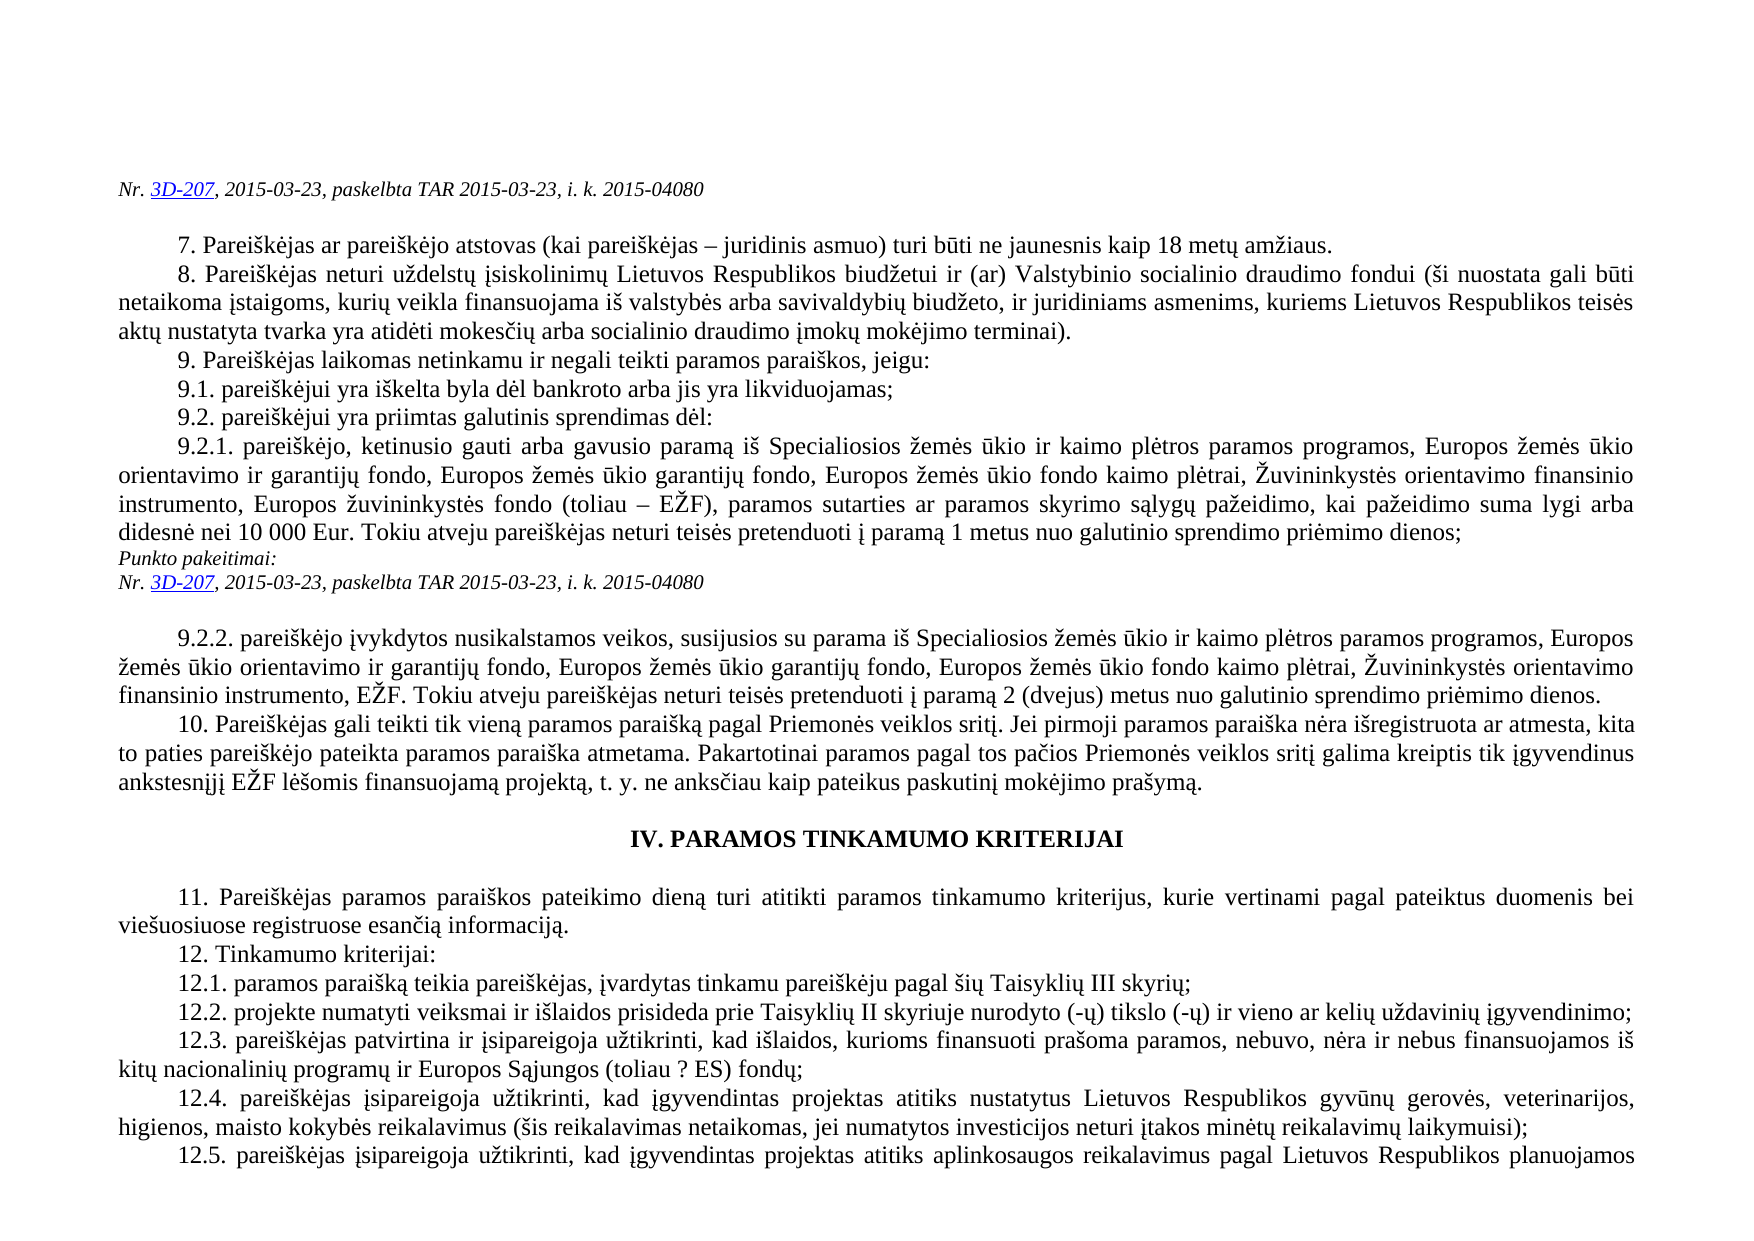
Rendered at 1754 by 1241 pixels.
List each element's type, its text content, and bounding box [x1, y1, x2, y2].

text Nr. 3D-207, 2015-03-23, paskelbta TAR 2015-03-23, i. k. 2015-04080 [118, 177, 1636, 201]
text Nr. 3D-207, 2015-03-23, paskelbta TAR 2015-03-23, i. k. 2015-04080 [118, 570, 1636, 594]
text IV. PARAMOS TINKAMUMO KRITERIJAI [118, 824, 1636, 853]
text 9. Pareiškėjas laikomas netinkamu ir negali teikti paramos paraiškos, jeigu: [118, 345, 1636, 374]
text Punkto pakeitimai: [118, 546, 1636, 570]
text 9.2.1. pareiškėjo, ketinusio gauti arba gavusio paramą iš Specialiosios žemės ūkio ir kaimo plėtros paramos programos, Europos žemės ūkio orientavimo ir garantijų fondo, Europos žemės ūkio garantijų fondo, Europos žemės ūkio fondo kaimo plėtrai, Žuvininkystės orientavimo finansinio instrumento, Europos žuvininkystės fondo (toliau – EŽF), paramos sutarties ar paramos skyrimo sąlygų pažeidimo, kai pažeidimo suma lygi arba didesnė nei 10 000 Eur. Tokiu atveju pareiškėjas neturi teisės pretenduoti į paramą 1 metus nuo galutinio sprendimo priėmimo dienos; [118, 431, 1636, 546]
text 8. Pareiškėjas neturi uždelstų įsiskolinimų Lietuvos Respublikos biudžetui ir (ar) Valstybinio socialinio draudimo fondui (ši nuostata gali būti netaikoma įstaigoms, kurių veikla finansuojama iš valstybės arba savivaldybių biudžeto, ir juridiniams asmenims, kuriems Lietuvos Respublikos teisės aktų nustatyta tvarka yra atidėti mokesčių arba socialinio draudimo įmokų mokėjimo terminai). [118, 259, 1636, 345]
text 12.5. pareiškėjas įsipareigoja užtikrinti, kad įgyvendintas projektas atitiks aplinkosaugos reikalavimus pagal Lietuvos Respublikos planuojamos [118, 1141, 1636, 1169]
text 10. Pareiškėjas gali teikti tik vieną paramos paraišką pagal Priemonės veiklos sritį. Jei pirmoji paramos paraiška nėra išregistruota ar atmesta, kita to paties pareiškėjo pateikta paramos paraiška atmetama. Pakartotinai paramos pagal tos pačios Priemonės veiklos sritį galima kreiptis tik įgyvendinus ankstesnįjį EŽF lėšomis finansuojamą projektą, t. y. ne anksčiau kaip pateikus paskutinį mokėjimo prašymą. [118, 709, 1636, 796]
text 12.3. pareiškėjas patvirtina ir įsipareigoja užtikrinti, kad išlaidos, kurioms finansuoti prašoma paramos, nebuvo, nėra ir nebus finansuojamos iš kitų nacionalinių programų ir Europos Sąjungos (toliau ? ES) fondų; [118, 1026, 1636, 1083]
text 12.4. pareiškėjas įsipareigoja užtikrinti, kad įgyvendintas projektas atitiks nustatytus Lietuvos Respublikos gyvūnų gerovės, veterinarijos, higienos, maisto kokybės reikalavimus (šis reikalavimas netaikomas, jei numatytos investicijos neturi įtakos minėtų reikalavimų laikymuisi); [118, 1083, 1636, 1141]
text 12.2. projekte numatyti veiksmai ir išlaidos prisideda prie Taisyklių II skyriuje nurodyto (-ų) tikslo (-ų) ir vieno ar kelių uždavinių įgyvendinimo; [118, 997, 1636, 1026]
text 9.2. pareiškėjui yra priimtas galutinis sprendimas dėl: [118, 402, 1636, 431]
text 7. Pareiškėjas ar pareiškėjo atstovas (kai pareiškėjas – juridinis asmuo) turi būti ne jaunesnis kaip 18 metų amžiaus. [118, 230, 1636, 259]
text 11. Pareiškėjas paramos paraiškos pateikimo dieną turi atitikti paramos tinkamumo kriterijus, kurie vertinami pagal pateiktus duomenis bei viešuosiuose registruose esančią informaciją. [118, 882, 1636, 939]
text 12. Tinkamumo kriterijai: [118, 939, 1636, 968]
text 9.2.2. pareiškėjo įvykdytos nusikalstamos veikos, susijusios su parama iš Specialiosios žemės ūkio ir kaimo plėtros paramos programos, Europos žemės ūkio orientavimo ir garantijų fondo, Europos žemės ūkio garantijų fondo, Europos žemės ūkio fondo kaimo plėtrai, Žuvininkystės orientavimo finansinio instrumento, EŽF. Tokiu atveju pareiškėjas neturi teisės pretenduoti į paramą 2 (dvejus) metus nuo galutinio sprendimo priėmimo dienos. [118, 623, 1636, 709]
text 9.1. pareiškėjui yra iškelta byla dėl bankroto arba jis yra likviduojamas; [118, 374, 1636, 402]
text 12.1. paramos paraišką teikia pareiškėjas, įvardytas tinkamu pareiškėju pagal šių Taisyklių III skyrių; [118, 968, 1636, 997]
